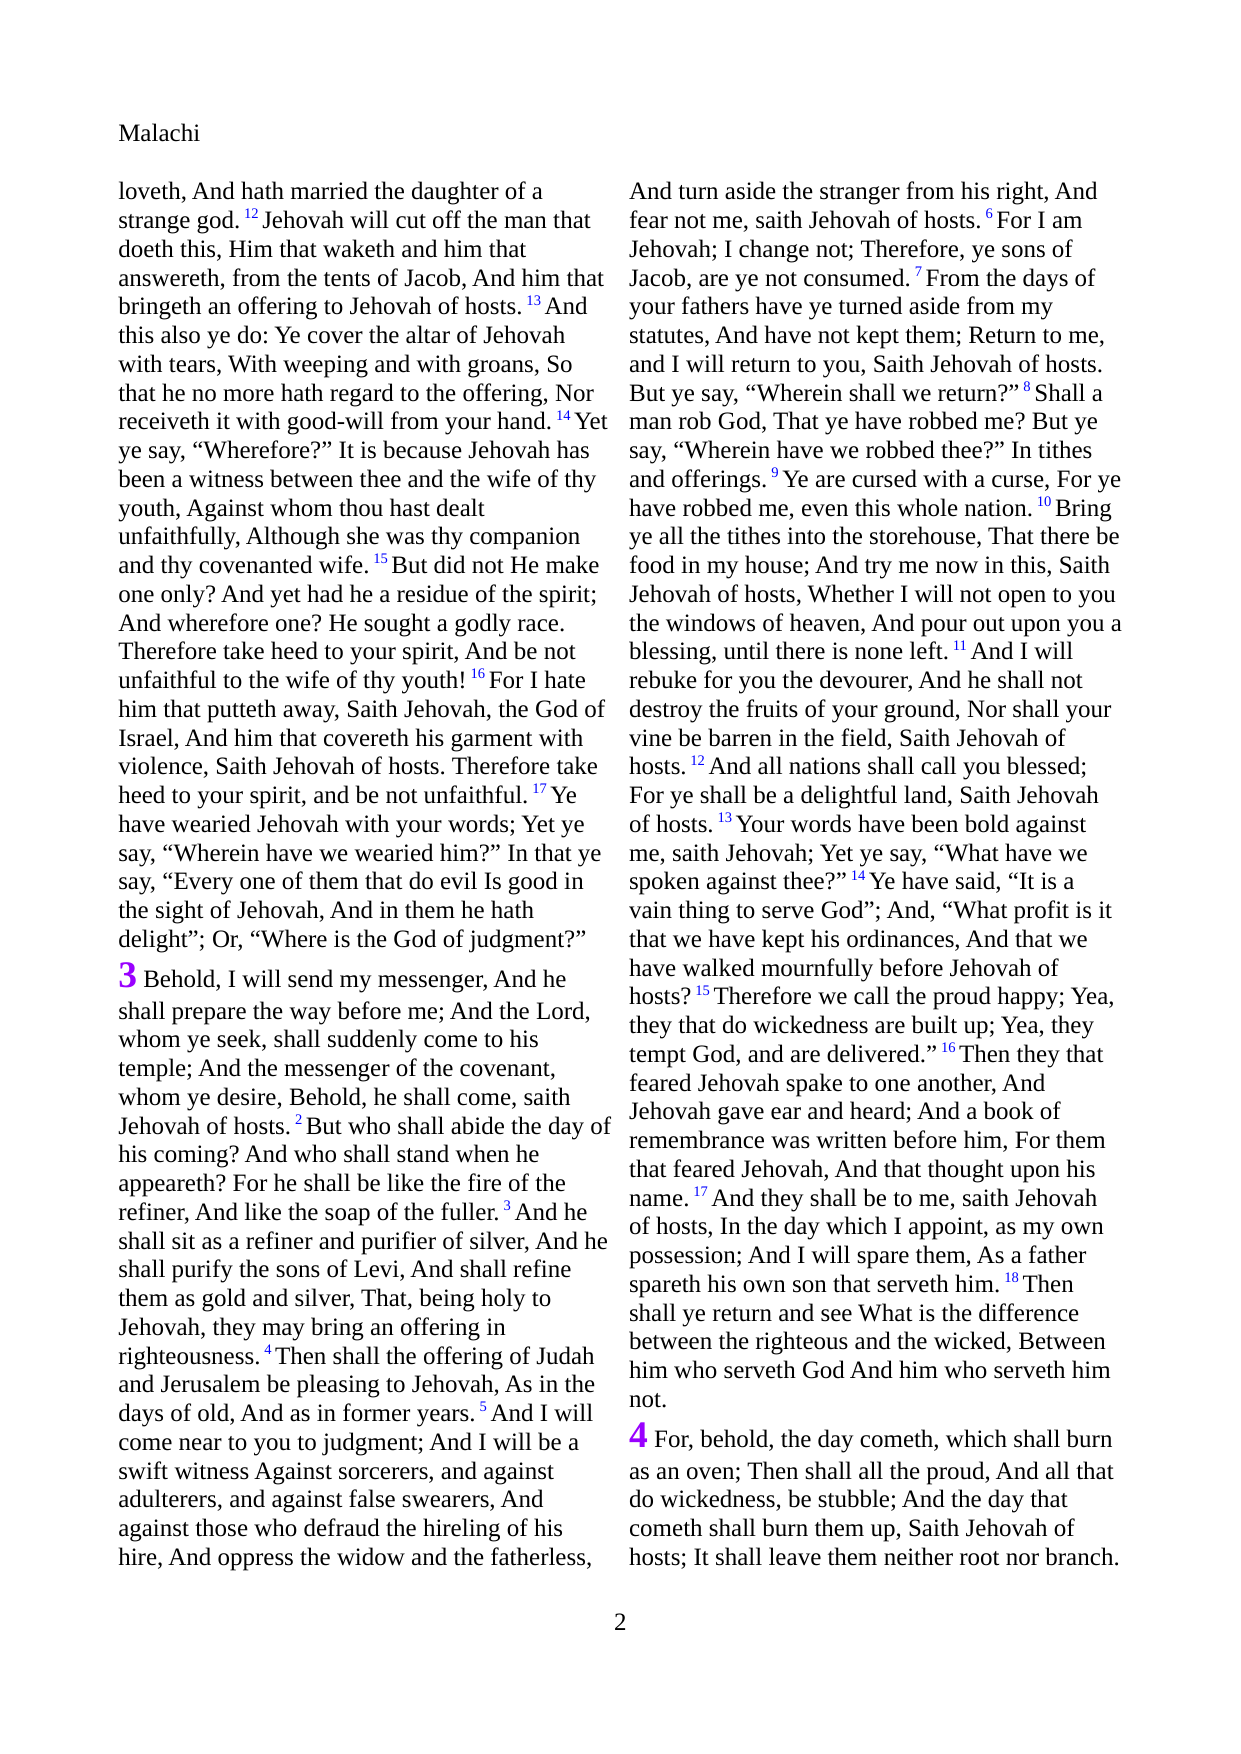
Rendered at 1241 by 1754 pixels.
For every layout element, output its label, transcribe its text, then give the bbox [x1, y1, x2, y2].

text And turn aside the stranger from his right, And fear not me, saith Jehovah of hosts. 6 For I am Jehovah; I change not; Therefore, ye sons of Jacob, are ye not consumed. 7 From the days of your fathers have ye turned aside from my statutes, And have not kept them; Return to me, and I will return to you, Saith Jehovah of hosts. But ye say, “Wherein shall we return?” 8 Shall a man rob God, That ye have robbed me? But ye say, “Wherein have we robbed thee?” In tithes and offerings. 9 Ye are cursed with a curse, For ye have robbed me, even this whole nation. 10 Bring ye all the tithes into the storehouse, That there be food in my house; And try me now in this, Saith Jehovah of hosts, Whether I will not open to you the windows of heaven, And pour out upon you a blessing, until there is none left. 11 And I will rebuke for you the devourer, And he shall not destroy the fruits of your ground, Nor shall your vine be barren in the field, Saith Jehovah of hosts. 12 And all nations shall call you blessed; For ye shall be a delightful land, Saith Jehovah of hosts. 13 Your words have been bold against me, saith Jehovah; Yet ye say, “What have we spoken against thee?” 14 Ye have said, “It is a vain thing to serve God”; And, “What profit is it that we have kept his ordinances, And that we have walked mournfully before Jehovah of hosts? 15 Therefore we call the proud happy; Yea, they that do wickedness are built up; Yea, they tempt God, and are delivered.” 16 Then they that feared Jehovah spake to one another, And Jehovah gave ear and heard; And a book of remembrance was written before him, For them that feared Jehovah, And that thought upon his name. 17 And they shall be to me, saith Jehovah of hosts, In the day which I appoint, as my own possession; And I will spare them, As a father spareth his own son that serveth him. 18 Then shall ye return and see What is the difference between the righteous and the wicked, Between him who serveth God And him who serveth him not. [629, 176, 1122, 1413]
text 4 For, behold, the day cometh, which shall burn as an oven; Then shall all the proud, And all that do wickedness, be stubble; And the day that cometh shall burn them up, Saith Jehovah of hosts; It shall leave them neither root nor branch. [629, 1413, 1122, 1571]
text 3 Behold, I will send my messenger, And he shall prepare the way before me; And the Lord, whom ye seek, shall suddenly come to his temple; And the messenger of the covenant, whom ye desire, Behold, he shall come, saith Jehovah of hosts. 2 But who shall abide the day of his coming? And who shall stand when he appeareth? For he shall be like the fire of the refiner, And like the soap of the fuller. 3 And he shall sit as a refiner and purifier of silver, And he shall purify the sons of Levi, And shall refine them as gold and silver, That, being holy to Jehovah, they may bring an offering in righteousness. 4 Then shall the offering of Judah and Jerusalem be pleasing to Jehovah, As in the days of old, And as in former years. 5 And I will come near to you to judgment; And I will be a swift witness Against sorcerers, and against adulterers, and against false swearers, And against those who defraud the hireling of his hire, And oppress the widow and the fatherless, [118, 953, 611, 1571]
text loveth, And hath married the daughter of a strange god. 12 Jehovah will cut off the man that doeth this, Him that waketh and him that answereth, from the tents of Jacob, And him that bringeth an offering to Jehovah of hosts. 13 And this also ye do: Ye cover the altar of Jehovah with tears, With weeping and with groans, So that he no more hath regard to the offering, Nor receiveth it with good-will from your hand. 14 Yet ye say, “Wherefore?” It is because Jehovah has been a witness between thee and the wife of thy youth, Against whom thou hast dealt unfaithfully, Although she was thy companion and thy covenanted wife. 15 But did not He make one only? And yet had he a residue of the spirit; And wherefore one? He sought a godly race. Therefore take heed to your spirit, And be not unfaithful to the wife of thy youth! 16 For I hate him that putteth away, Saith Jehovah, the God of Israel, And him that covereth his garment with violence, Saith Jehovah of hosts. Therefore take heed to your spirit, and be not unfaithful. 17 Ye have wearied Jehovah with your words; Yet ye say, “Wherein have we wearied him?” In that ye say, “Every one of them that do evil Is good in the sight of Jehovah, And in them he hath delight”; Or, “Where is the God of judgment?” [118, 176, 611, 953]
